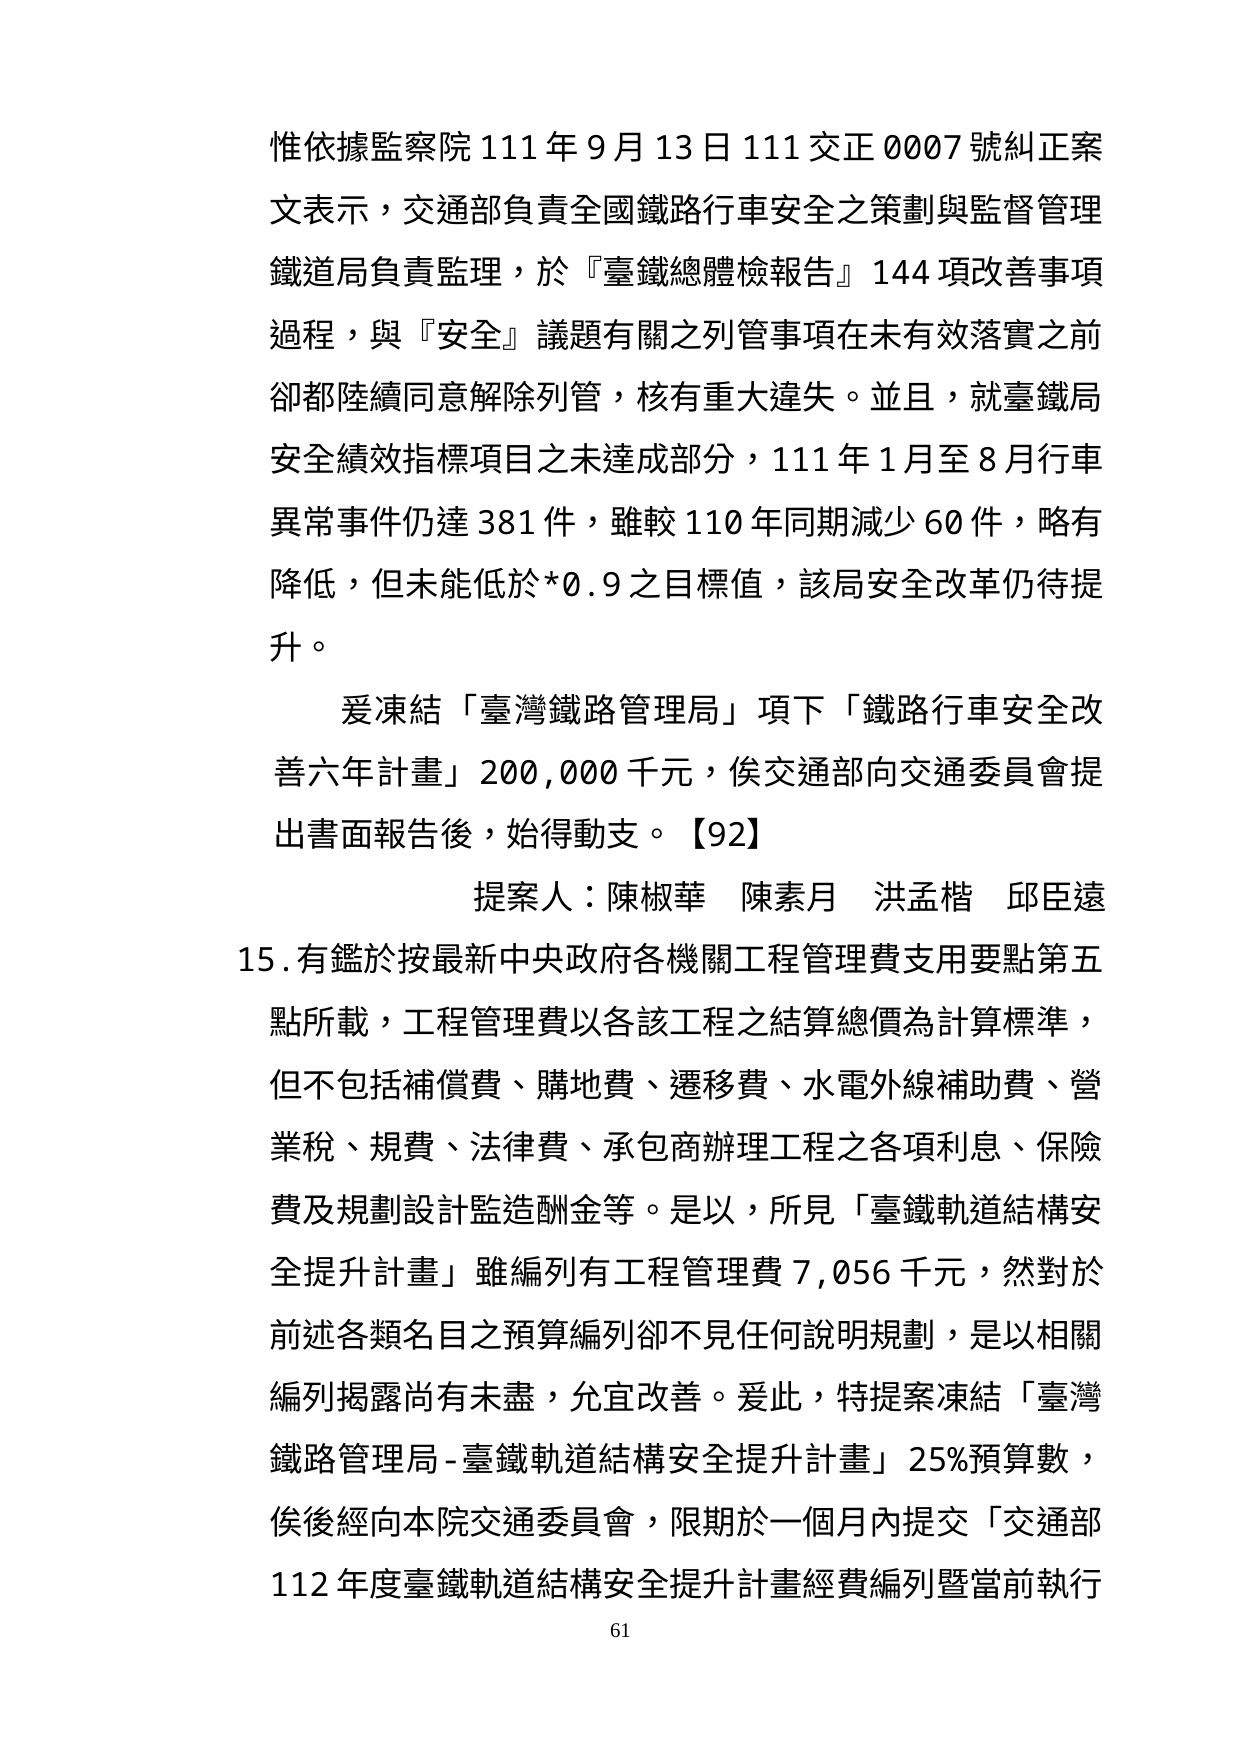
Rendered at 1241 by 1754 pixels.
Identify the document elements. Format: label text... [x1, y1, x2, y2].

text 爰凍結「臺灣鐵路管理局」項下「鐵路行車安全改善六年計畫」200,000千元，俟交通部向交通委員會提出書面報告後，始得動支。【92】 [273, 666, 1104, 853]
subtitle 14.112年度交通部第7目第1節「臺灣鐵路管理局」項下「鐵路行車安全改善六年計畫」編列2,673,000千元。惟依據監察院111年9月13日111交正0007號糾正案文表示，交通部負責全國鐵路行車安全之策劃與監督管理，鐵道局負責監理，於『臺鐵總體檢報告』144項改善事項過程，與『安全』議題有關之列管事項在未有效落實之前，卻都陸續同意解除列管，核有重大違失。並且，就臺鐵局安全績效指標項目之未達成部分，111年1月至8月行車異常事件仍達381件，雖較110年同期減少60件，略有降低，但未能低於*0.9之目標值，該局安全改革仍待提升。 [236, 103, 1104, 666]
text 提案人：陳椒華 陳素月 洪孟楷 邱臣遠 [473, 853, 1117, 916]
subtitle 15.有鑑於按最新中央政府各機關工程管理費支用要點第五點所載，工程管理費以各該工程之結算總價為計算標準，但不包括補償費、購地費、遷移費、水電外線補助費、營業稅、規費、法律費、承包商辦理工程之各項利息、保險費及規劃設計監造酬金等。是以，所見「臺鐵軌道結構安全提升計畫」雖編列有工程管理費7,056千元，然對於前述各類名目之預算編列卻不見任何說明規劃，是以相關編列揭露尚有未盡，允宜改善。爰此，特提案凍結「臺灣鐵路管理局-臺鐵軌道結構安全提升計畫」25%預算數，俟後經向本院交通委員會，限期於一個月內提交「交通部112年度臺鐵軌道結構安全提升計畫經費編列暨當前執行 [236, 916, 1104, 1603]
